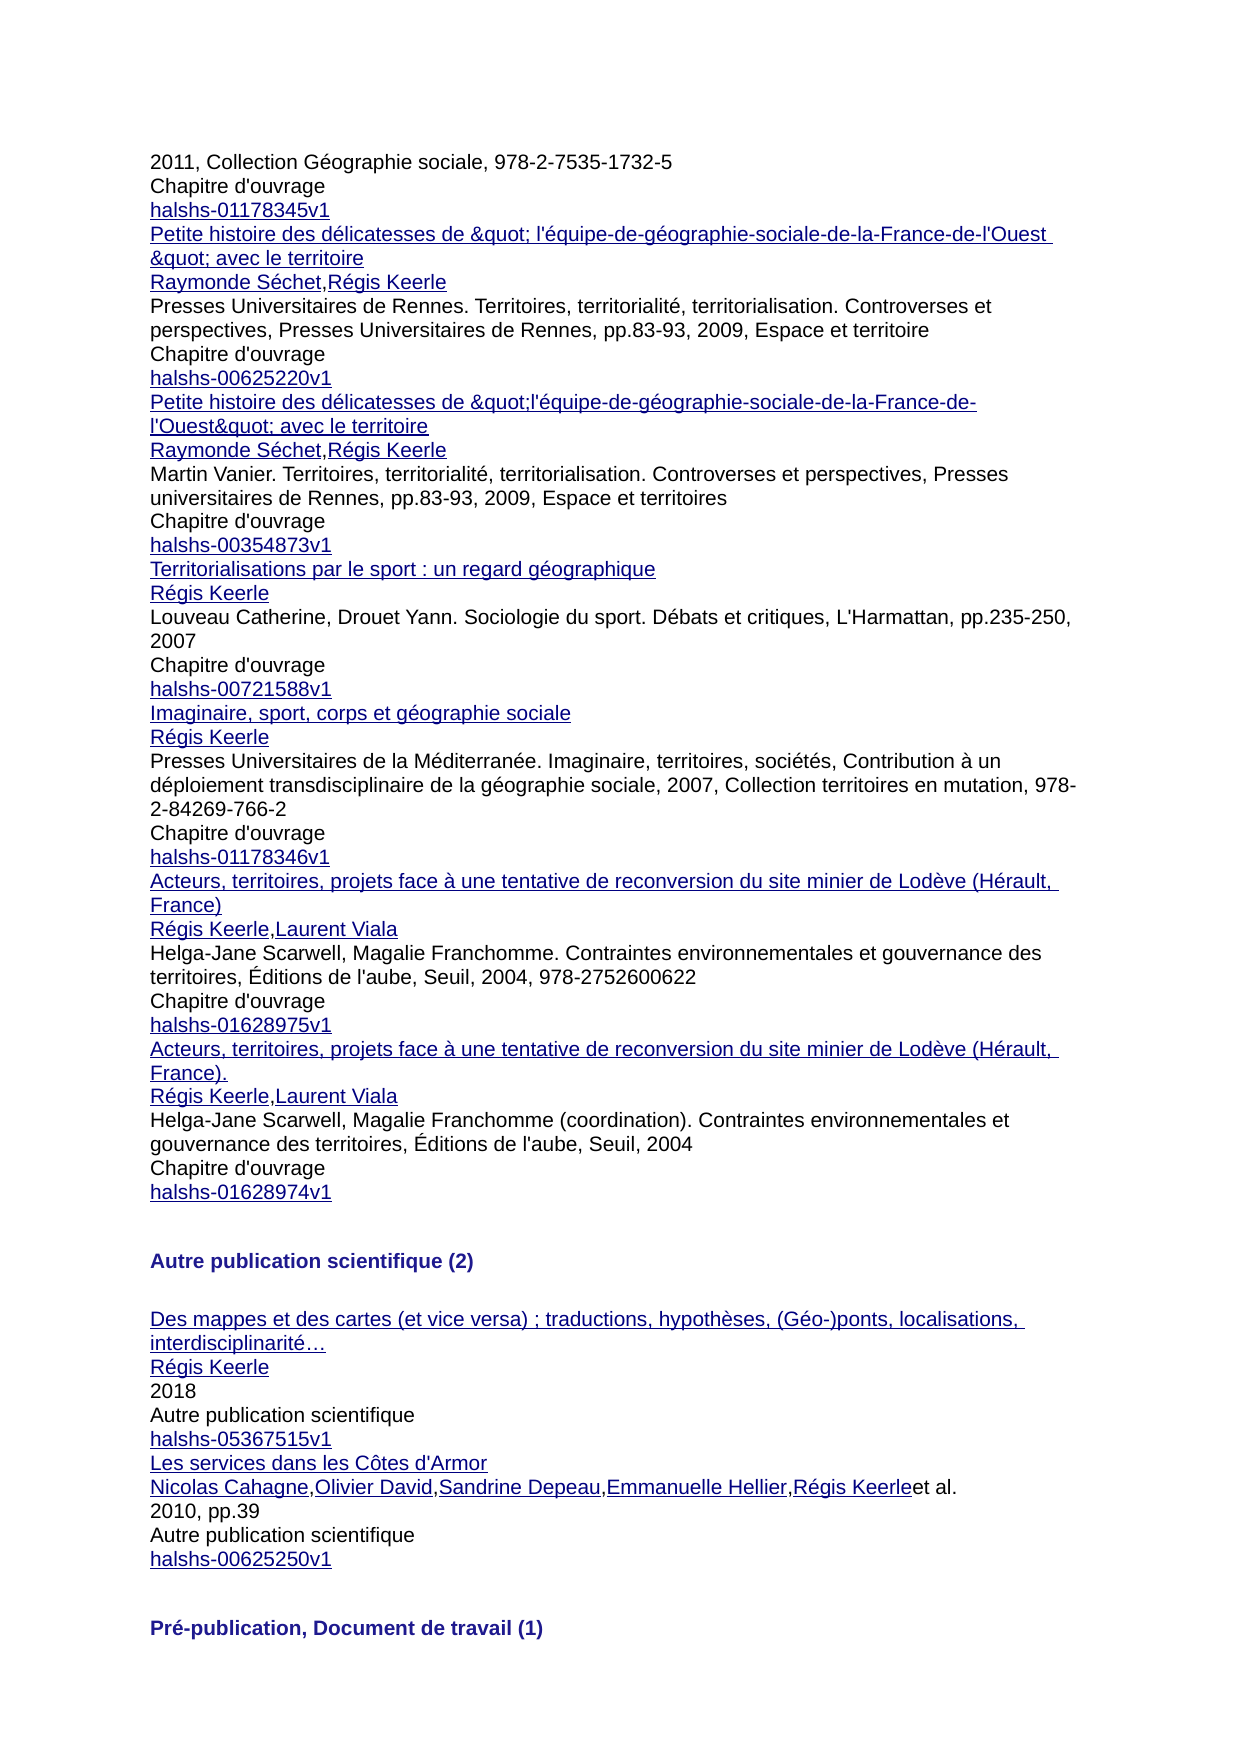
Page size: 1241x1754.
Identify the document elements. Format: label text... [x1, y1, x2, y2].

subtitle Autre publication scientifique (2) [150, 1249, 1090, 1273]
table_cell Les services dans les Côtes d'Armor Nicolas Cahagne,Olivier David,Sandrine Depeau,Emmanuelle Hellier,Régis Keerleet al. 2010, pp.39 Autre publication scientifique halshs-00625250v1 [150, 1451, 1090, 1571]
table_cell Petite histoire des délicatesses de &quot;l'équipe-de-géographie-sociale-de-la-France-de-l'Ouest&quot; avec le territoire Raymonde Séchet,Régis Keerle Martin Vanier. Territoires, territorialité, territorialisation. Controverses et perspectives, Presses universitaires de Rennes, pp.83-93, 2009, Espace et territoires Chapitre d'ouvrage halshs-00354873v1 [150, 390, 1090, 557]
table_cell Conclusion générale PERSPECTIVES DE RENFORCEMENT DES DIALOGUES ENTRE DISCIPLINES A PROPOS DE LA DIMENSION SPATIALE DES MOBILISATIONS Régis Keerle,Yvon Le Caro Yves Bonny; Sylvie Ollitrault; Yvon Le Caro; Régis Keerle. Espaces de vie, espaces enjeux. Entre investissements ordinaires et mobilisations politiques, Presses universitaires de Rennes, pp.357-372, 2011, Collection Géographie sociale, 978-2-7535-1732-5 Chapitre d'ouvrage halshs-01178345v1 [150, 150, 1090, 222]
subtitle Pré-publication, Document de travail (1) [150, 1616, 1090, 1639]
table_cell Acteurs, territoires, projets face à une tentative de reconversion du site minier de Lodève (Hérault, France). Régis Keerle,Laurent Viala Helga-Jane Scarwell, Magalie Franchomme (coordination). Contraintes environnementales et gouvernance des territoires, Éditions de l'aube, Seuil, 2004 Chapitre d'ouvrage halshs-01628974v1 [150, 1036, 1090, 1204]
table_cell Acteurs, territoires, projets face à une tentative de reconversion du site minier de Lodève (Hérault, France) Régis Keerle,Laurent Viala Helga-Jane Scarwell, Magalie Franchomme. Contraintes environnementales et gouvernance des territoires, Éditions de l'aube, Seuil, 2004, 978-2752600622 Chapitre d'ouvrage halshs-01628975v1 [150, 869, 1090, 1036]
table_cell Imaginaire, sport, corps et géographie sociale Régis Keerle Presses Universitaires de la Méditerranée. Imaginaire, territoires, sociétés, Contribution à un déploiement transdisciplinaire de la géographie sociale, 2007, Collection territoires en mutation, 978-2-84269-766-2 Chapitre d'ouvrage halshs-01178346v1 [150, 701, 1090, 869]
table_cell Territorialisations par le sport : un regard géographique Régis Keerle Louveau Catherine, Drouet Yann. Sociologie du sport. Débats et critiques, L'Harmattan, pp.235-250, 2007 Chapitre d'ouvrage halshs-00721588v1 [150, 557, 1090, 701]
table_header Des mappes et des cartes (et vice versa) ; traductions, hypothèses, (Géo-)ponts, localisations, interdisciplinarité… Régis Keerle 2018 Autre publication scientifique halshs-05367515v1 [150, 1307, 1090, 1451]
table_cell Petite histoire des délicatesses de &quot; l'équipe-de-géographie-sociale-de-la-France-de-l'Ouest &quot; avec le territoire Raymonde Séchet,Régis Keerle Presses Universitaires de Rennes. Territoires, territorialité, territorialisation. Controverses et perspectives, Presses Universitaires de Rennes, pp.83-93, 2009, Espace et territoire Chapitre d'ouvrage halshs-00625220v1 [150, 222, 1090, 389]
